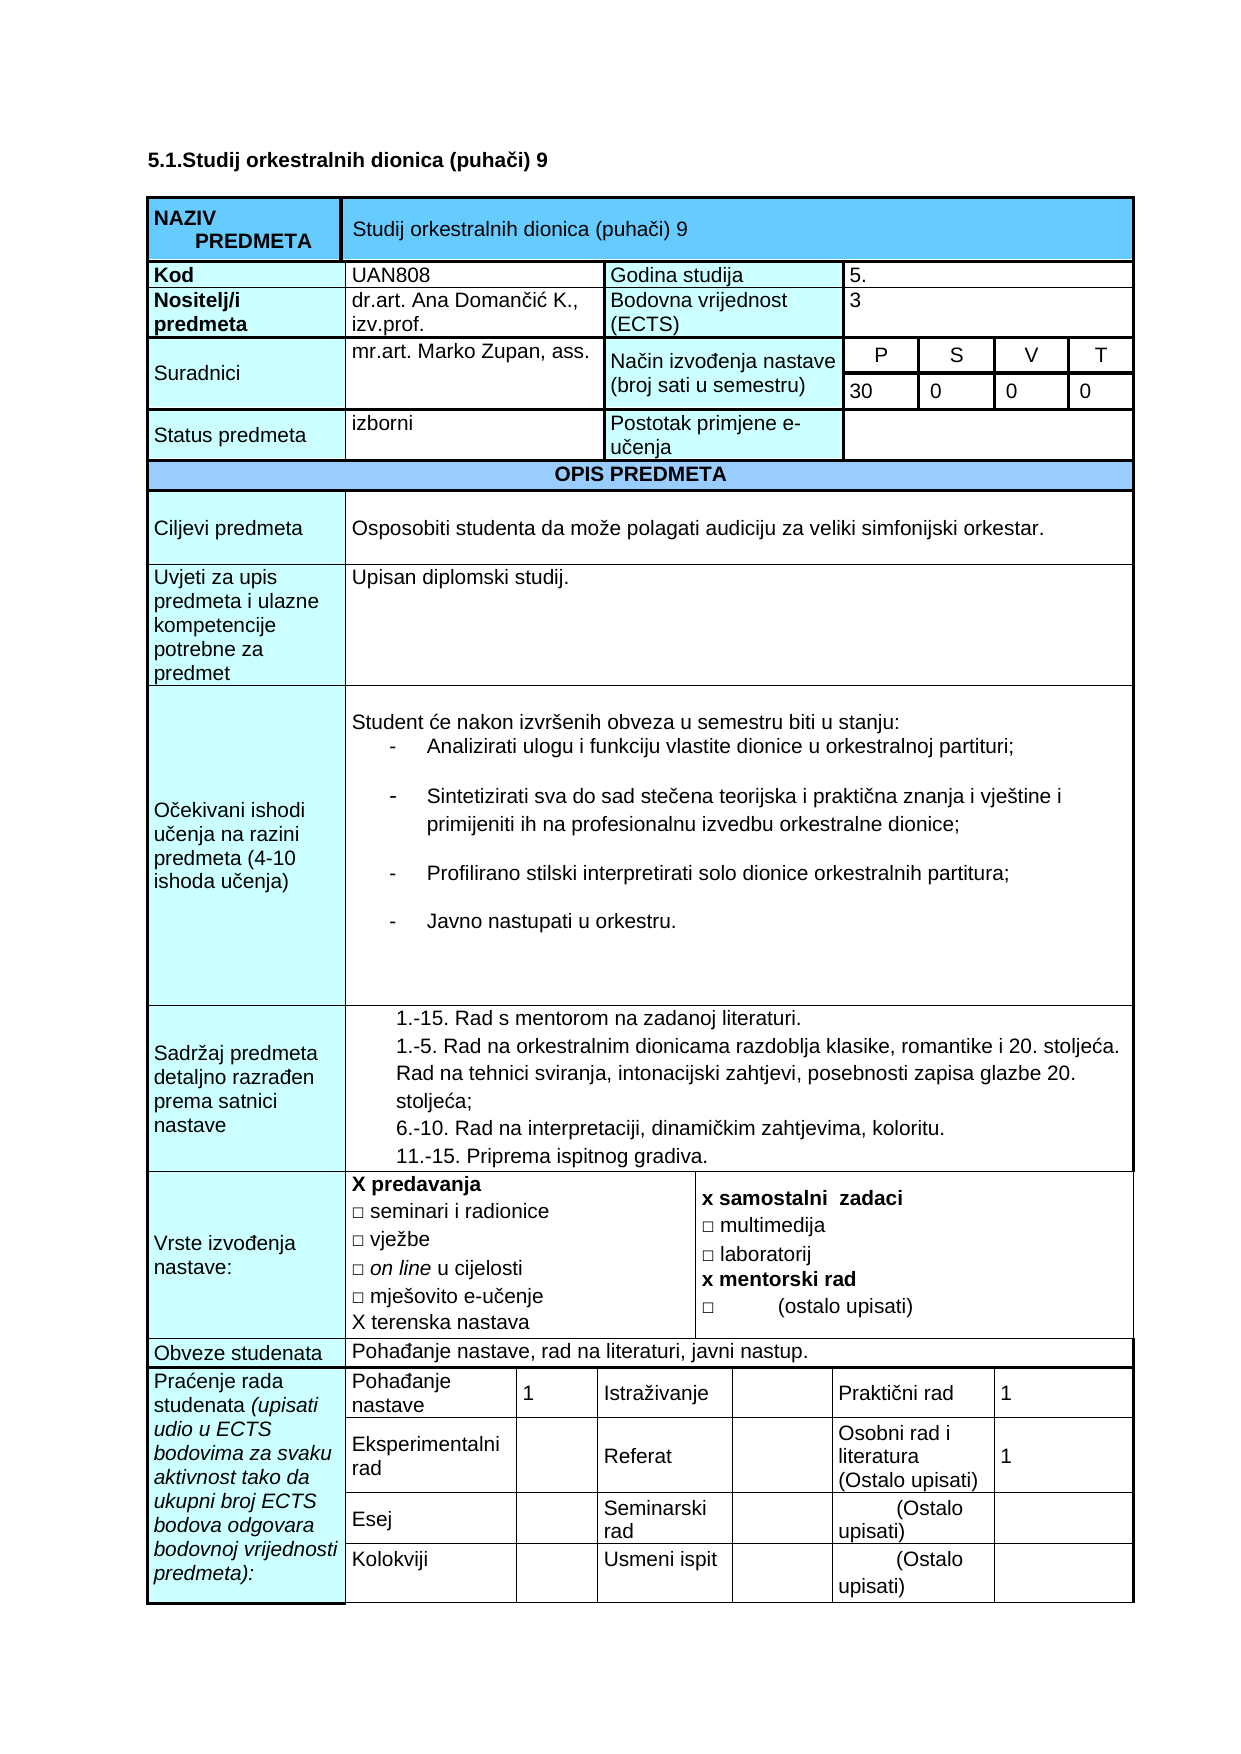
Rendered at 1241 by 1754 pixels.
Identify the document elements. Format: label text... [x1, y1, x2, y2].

table_cell UAN808 [346, 263, 603, 287]
table_cell T [1070, 339, 1132, 371]
table_cell [733, 1493, 832, 1543]
table_cell Godina studija [606, 263, 842, 287]
table_cell [995, 1544, 1132, 1602]
table_cell [845, 411, 1132, 458]
table_cell 30 [845, 375, 917, 407]
table_cell [517, 1418, 597, 1492]
table_cell [517, 1544, 597, 1602]
table_cell Pohađanje nastave [346, 1369, 516, 1417]
table_cell mr.art. Marko Zupan, ass. [346, 339, 603, 407]
table_cell 0 [996, 375, 1067, 407]
table_cell izborni [346, 411, 603, 458]
table_header NAZIV PREDMETA [149, 199, 339, 259]
table_cell Ciljevi predmeta [149, 492, 345, 564]
table_cell Sadržaj predmeta detaljno razrađen prema satnici nastave [149, 1006, 345, 1171]
table_cell Bodovna vrijednost (ECTS) [606, 288, 842, 336]
table_cell Esej [346, 1493, 516, 1543]
table_cell dr.art. Ana Domančić K., izv.prof. [346, 288, 603, 336]
table_cell 1.-15. Rad s mentorom na zadanoj literaturi. 1.-5. Rad na orkestralnim dionicama razdoblja klasike, romantike i 20. stoljeća. Rad na tehnici sviranja, intonacijski zahtjevi, posebnosti zapisa glazbe 20. stoljeća; 6.-10. Rad na interpretaciji, dinamičkim zahtjevima, koloritu. 11.-15. Priprema ispitnog gradiva. [346, 1006, 1132, 1171]
table_cell x samostalni zadaci ☐ multimedija ☐ laboratorij x mentorski rad ☐ (ostalo upisati) [696, 1172, 1133, 1338]
table_cell [517, 1493, 597, 1543]
table_cell OPIS PREDMETA [149, 462, 1132, 489]
table_cell Status predmeta [149, 411, 345, 458]
table_cell 0 [920, 375, 993, 407]
table_cell (Ostalo upisati) [833, 1493, 994, 1543]
table_cell Postotak primjene e-učenja [606, 411, 842, 458]
table_cell Obveze studenata [149, 1339, 345, 1366]
table_cell Kolokviji [346, 1544, 516, 1602]
table_cell [733, 1544, 832, 1602]
table_header Studij orkestralnih dionica (puhači) 9 [343, 199, 1132, 259]
table_cell Referat [598, 1418, 732, 1492]
table_cell 0 [1070, 375, 1132, 407]
table_cell Uvjeti za upis predmeta i ulazne kompetencije potrebne za predmet [149, 565, 345, 685]
table_cell Osposobiti studenta da može polagati audiciju za veliki simfonijski orkestar. [346, 492, 1132, 564]
table_cell Način izvođenja nastave (broj sati u semestru) [606, 339, 842, 407]
table_cell Usmeni ispit [598, 1544, 732, 1602]
table_cell S [920, 339, 993, 371]
table_cell [733, 1418, 832, 1492]
table_cell Osobni rad i literatura (Ostalo upisati) [833, 1418, 994, 1492]
table_cell (Ostalo upisati) [833, 1544, 994, 1602]
table_cell 5. [845, 263, 1132, 287]
table_cell X predavanja ☐ seminari i radionice ☐ vježbe ☐ on line u cijelosti ☐ mješovito e-učenje X terenska nastava [346, 1172, 695, 1338]
table_cell Upisan diplomski studij. [346, 565, 1132, 685]
table_cell Suradnici [149, 339, 345, 407]
table_cell Pohađanje nastave, rad na literaturi, javni nastup. [346, 1339, 1132, 1366]
table_cell 1 [995, 1369, 1132, 1417]
table_cell P [845, 339, 917, 371]
table_cell 1 [995, 1418, 1132, 1492]
table_cell Praćenje rada studenata (upisati udio u ECTS bodovima za svaku aktivnost tako da ukupni broj ECTS bodova odgovara bodovnoj vrijednosti predmeta): [149, 1369, 345, 1602]
table_cell Praktični rad [833, 1369, 994, 1417]
table_cell Seminarski rad [598, 1493, 732, 1543]
table_cell Eksperimentalni rad [346, 1418, 516, 1492]
table_cell 1 [517, 1369, 597, 1417]
table_cell Vrste izvođenja nastave: [149, 1172, 345, 1338]
table_cell V [996, 339, 1067, 371]
table_cell [995, 1493, 1132, 1543]
table_cell Istraživanje [598, 1369, 732, 1417]
table_cell Očekivani ishodi učenja na razini predmeta (4-10 ishoda učenja) [149, 686, 345, 1005]
table_cell [733, 1369, 832, 1417]
table_cell Student će nakon izvršenih obveza u semestru biti u stanju: Analizirati ulogu i funkciju vlastite dionice u orkestralnoj partituri; Sintetizirati sva do sad stečena teorijska i praktična znanja i vještine i primijeniti ih na profesionalnu izvedbu orkestralne dionice; Profilirano stilski interpretirati solo dionice orkestralnih partitura; Javno nastupati u orkestru. [346, 686, 1132, 1005]
table_cell Kod [149, 263, 345, 287]
table_cell 3 [845, 288, 1132, 336]
table_cell Nositelj/i predmeta [149, 288, 345, 336]
text 5.1.Studij orkestralnih dionica (puhači) 9 [148, 148, 1093, 172]
